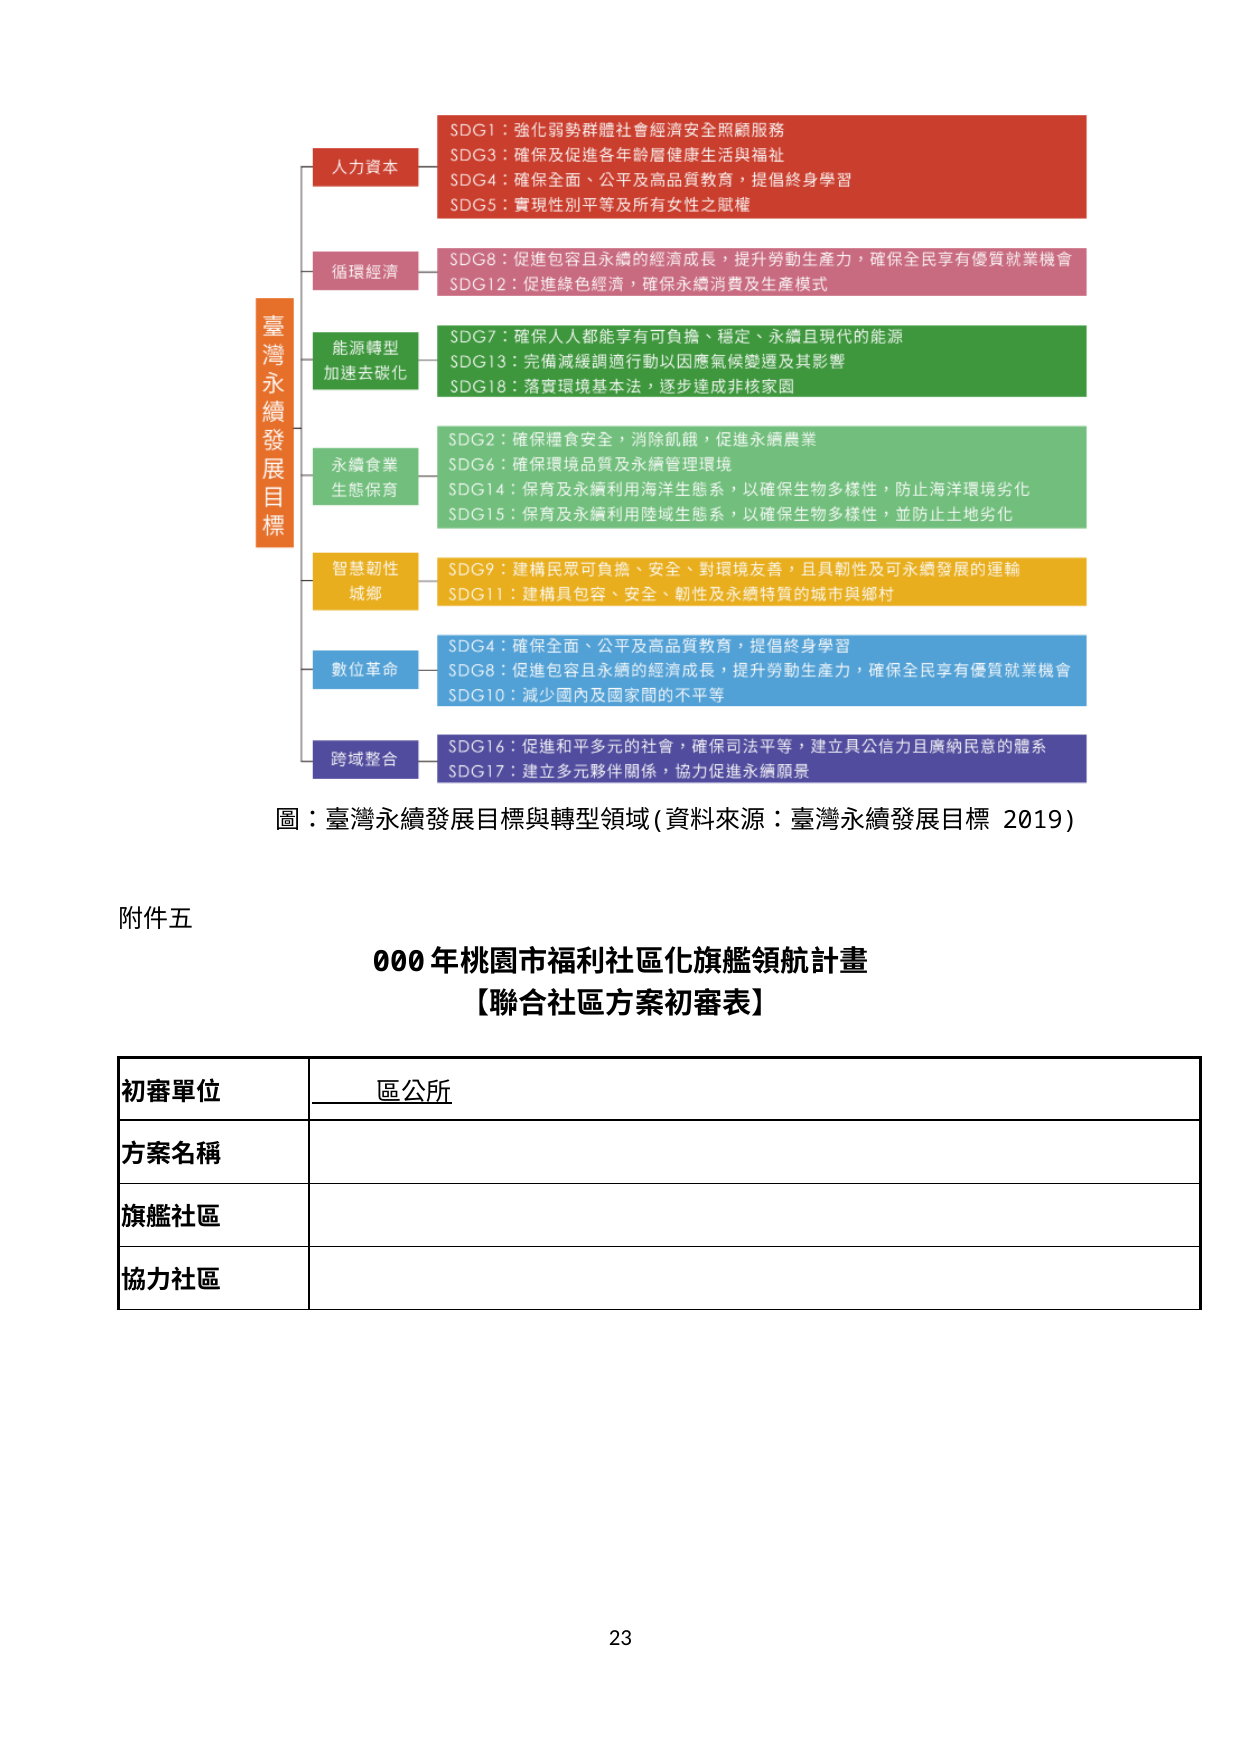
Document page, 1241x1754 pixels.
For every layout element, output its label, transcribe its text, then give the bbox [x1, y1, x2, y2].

table_cell 方案名稱 [120, 1121, 308, 1182]
text 圖：臺灣永續發展目標與轉型領域(資料來源：臺灣永續發展目標 2019) [230, 796, 1122, 835]
text 【聯合社區方案初審表】 [118, 980, 1122, 1022]
text 000年桃園市福利社區化旗艦領航計畫 [118, 937, 1122, 980]
table_cell [310, 1184, 1199, 1246]
table_header 初審單位 [120, 1059, 308, 1119]
table_cell 協力社區 [120, 1247, 308, 1309]
text 附件五 [118, 875, 1122, 937]
table_header 區公所 [310, 1059, 1199, 1119]
table_cell 旗艦社區 [120, 1184, 308, 1246]
table_cell [310, 1247, 1199, 1309]
table_cell [310, 1121, 1199, 1182]
